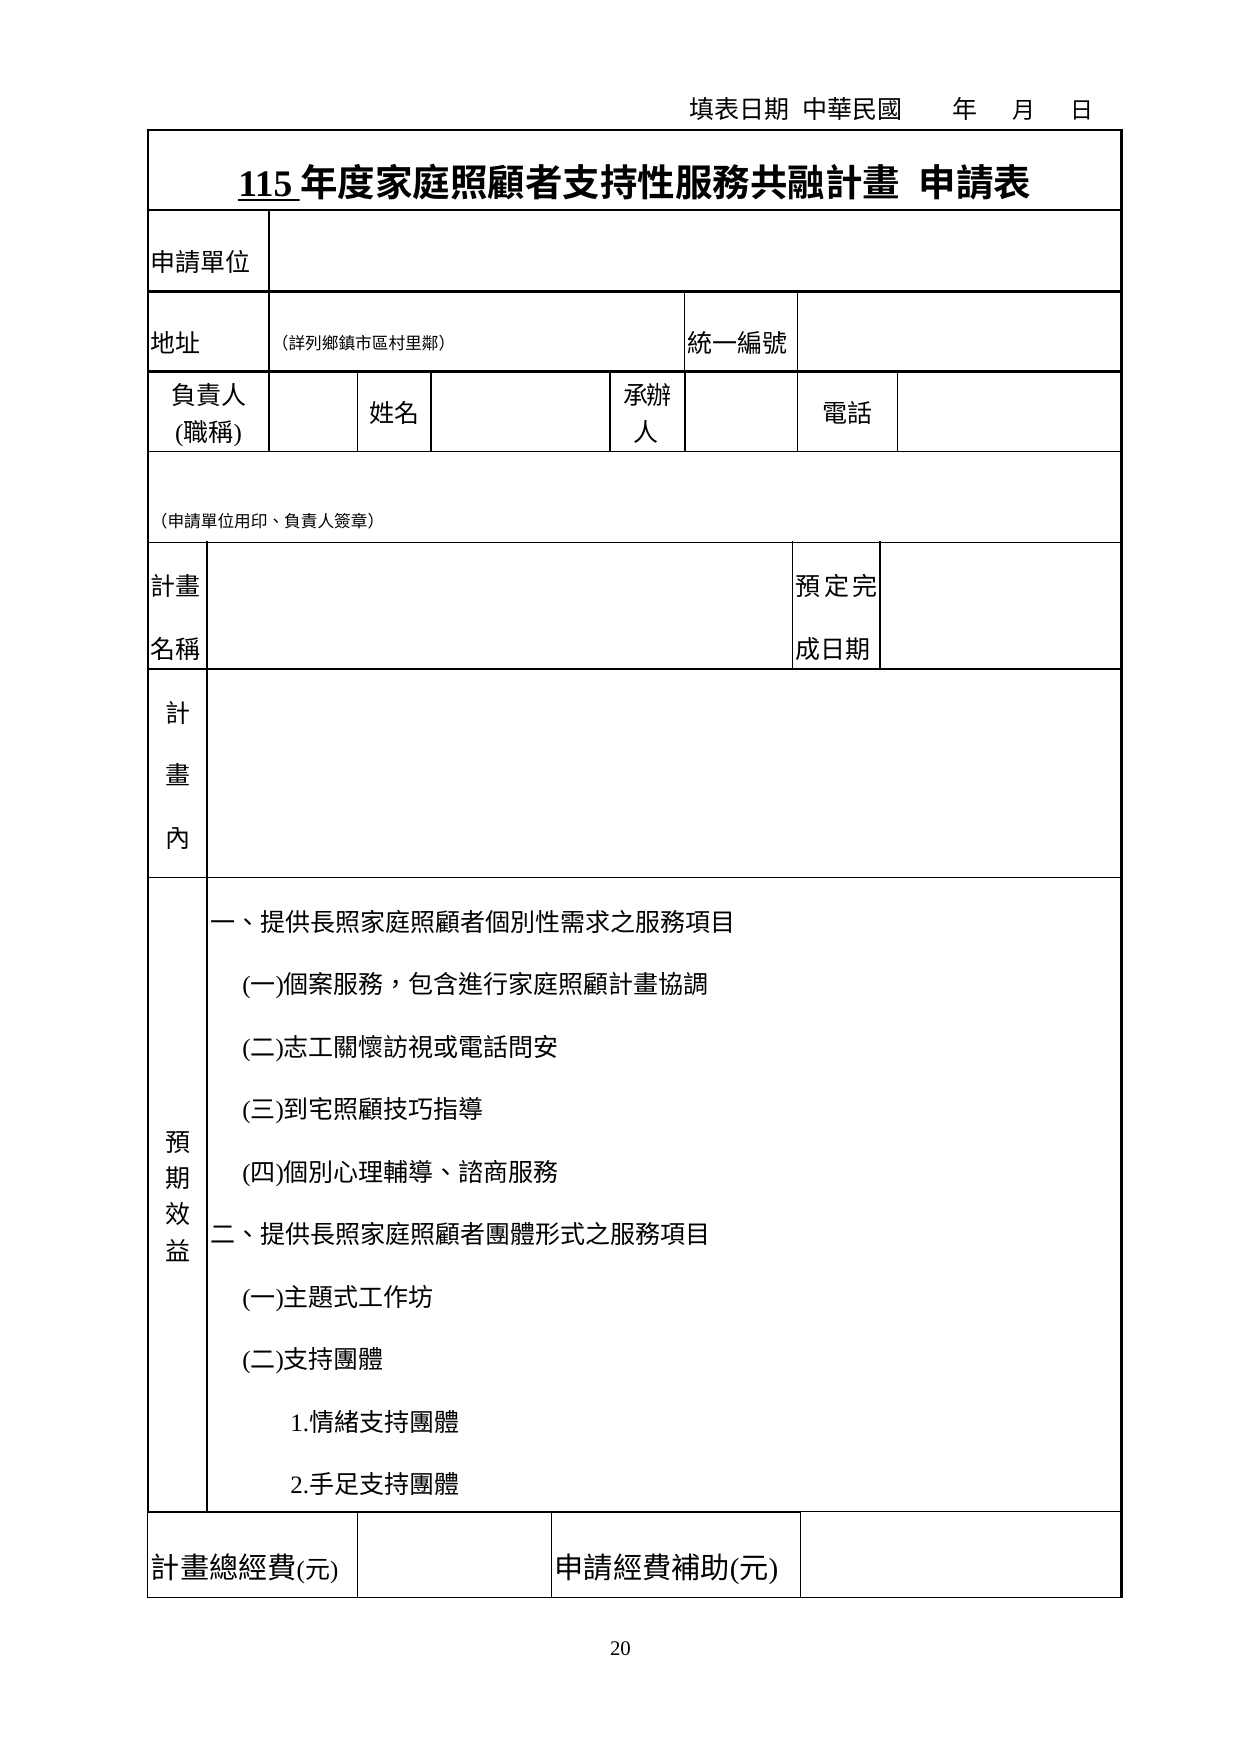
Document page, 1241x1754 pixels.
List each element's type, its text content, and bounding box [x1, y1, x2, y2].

table_cell 負責人 (職稱) [149, 373, 268, 451]
table_cell [898, 373, 1120, 451]
table_cell 計畫 名稱 [149, 543, 206, 668]
table_cell （申請單位用印、負責人簽章） [149, 452, 1120, 541]
table_cell 計畫總經費(元) [148, 1513, 357, 1597]
table_cell [208, 670, 1120, 877]
table_cell （詳列鄉鎮市區村里鄰） [270, 293, 684, 370]
table_cell [686, 373, 797, 451]
table_cell 預定完成日期 [793, 543, 879, 668]
table_cell [881, 543, 1120, 668]
table_cell 計 畫 內 容 概 要 [149, 670, 206, 877]
table_cell [801, 1512, 1120, 1597]
table_header 115年度家庭照顧者支持性服務共融計畫 申請表 [149, 131, 1120, 209]
table_cell 預 期 效 益 [149, 878, 206, 1511]
table_cell [358, 1513, 551, 1597]
table_cell 承辦人 [611, 373, 684, 451]
table_cell 地址 [149, 293, 268, 370]
table_cell 申請單位 [149, 211, 268, 290]
table_cell 申請經費補助(元) [552, 1513, 800, 1597]
table_cell [270, 211, 1120, 290]
table_cell [270, 373, 357, 451]
table_cell 統一編號 [685, 293, 797, 370]
table_cell 電話 [798, 373, 897, 451]
table_cell [798, 293, 1120, 370]
table_cell 姓名 [358, 373, 430, 451]
table_cell [432, 373, 609, 451]
table_cell [208, 543, 792, 668]
table_cell 一、提供長照家庭照顧者個別性需求之服務項目 (一)個案服務，包含進行家庭照顧計畫協調 (二)志工關懷訪視或電話問安 (三)到宅照顧技巧指導 (四)個別心理輔導、諮商服務 二、提供長照家庭照顧者團體形式之服務項目 (一)主題式工作坊 (二)支持團體 1.情緒支持團體 2.手足支持團體 (三)長照或身心障礙者相關知識、照顧訓練 (四)照顧者與被照顧者共同參與之活動 (五)被照顧者安全看視及陪伴 三、辦理有助於提升家庭照顧者能力及其生活品質之創新型服務 (一)家照推展式繫留據點(含諮詢服務) (二)「家一點」家庭照顧者關懷定點(含諮詢服務) （請填寫具體數據） [208, 878, 1120, 1511]
text 填表日期 中華民國 年 月 日 [148, 66, 1092, 129]
